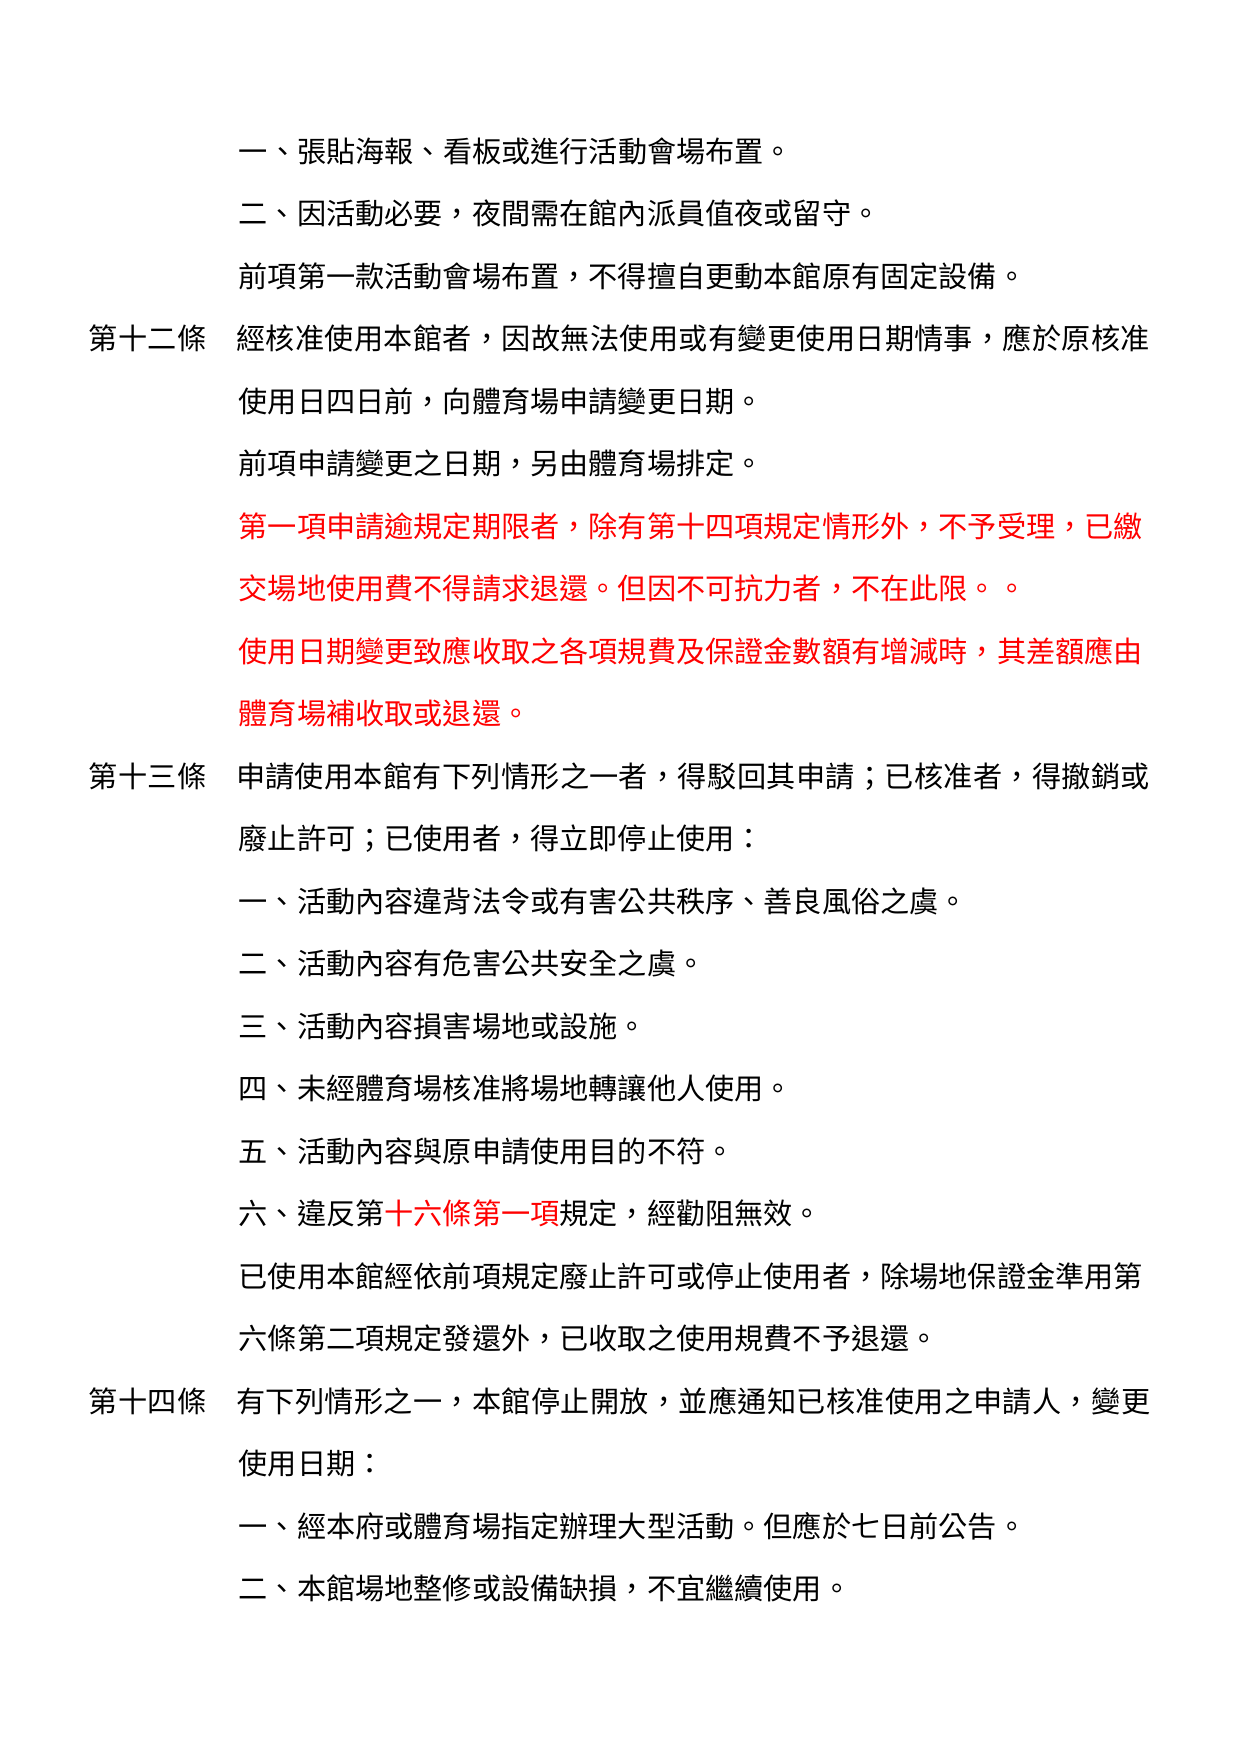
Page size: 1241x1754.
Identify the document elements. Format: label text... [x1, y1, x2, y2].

text 前項第一款活動會場布置，不得擅自更動本館原有固定設備。 [238, 233, 1152, 295]
text 一、經本府或體育場指定辦理大型活動。但應於七日前公告。 [238, 1483, 1152, 1545]
text 六、違反第十六條第一項規定，經勸阻無效。 [238, 1170, 1152, 1233]
text 第十二條 經核准使用本館者，因故無法使用或有變更使用日期情事，應於原核准使用日四日前，向體育場申請變更日期。 [89, 295, 1152, 420]
text 五、活動內容與原申請使用目的不符。 [238, 1108, 1152, 1170]
text 使用日期變更致應收取之各項規費及保證金數額有增減時，其差額應由體育場補收取或退還。 [238, 608, 1152, 733]
text 已使用本館經依前項規定廢止許可或停止使用者，除場地保證金準用第六條第二項規定發還外，已收取之使用規費不予退還。 [238, 1233, 1152, 1358]
text 一、活動內容違背法令或有害公共秩序、善良風俗之虞。 [238, 858, 1152, 920]
text 二、本館場地整修或設備缺損，不宜繼續使用。 [238, 1545, 1152, 1608]
text 第十三條 申請使用本館有下列情形之一者，得駁回其申請；已核准者，得撤銷或廢止許可；已使用者，得立即停止使用： [89, 733, 1152, 858]
text 第十四條 有下列情形之一，本館停止開放，並應通知已核准使用之申請人，變更使用日期： [89, 1358, 1152, 1483]
text 第一項申請逾規定期限者，除有第十四項規定情形外，不予受理，已繳交場地使用費不得請求退還。但因不可抗力者，不在此限。。 [238, 483, 1152, 608]
text 四、未經體育場核准將場地轉讓他人使用。 [238, 1045, 1152, 1108]
text 二、活動內容有危害公共安全之虞。 [238, 920, 1152, 983]
text 二、因活動必要，夜間需在館內派員值夜或留守。 [238, 170, 1152, 233]
text 前項申請變更之日期，另由體育場排定。 [238, 420, 1152, 483]
text 三、活動內容損害場地或設施。 [238, 983, 1152, 1045]
text 一、張貼海報、看板或進行活動會場布置。 [239, 108, 1152, 170]
